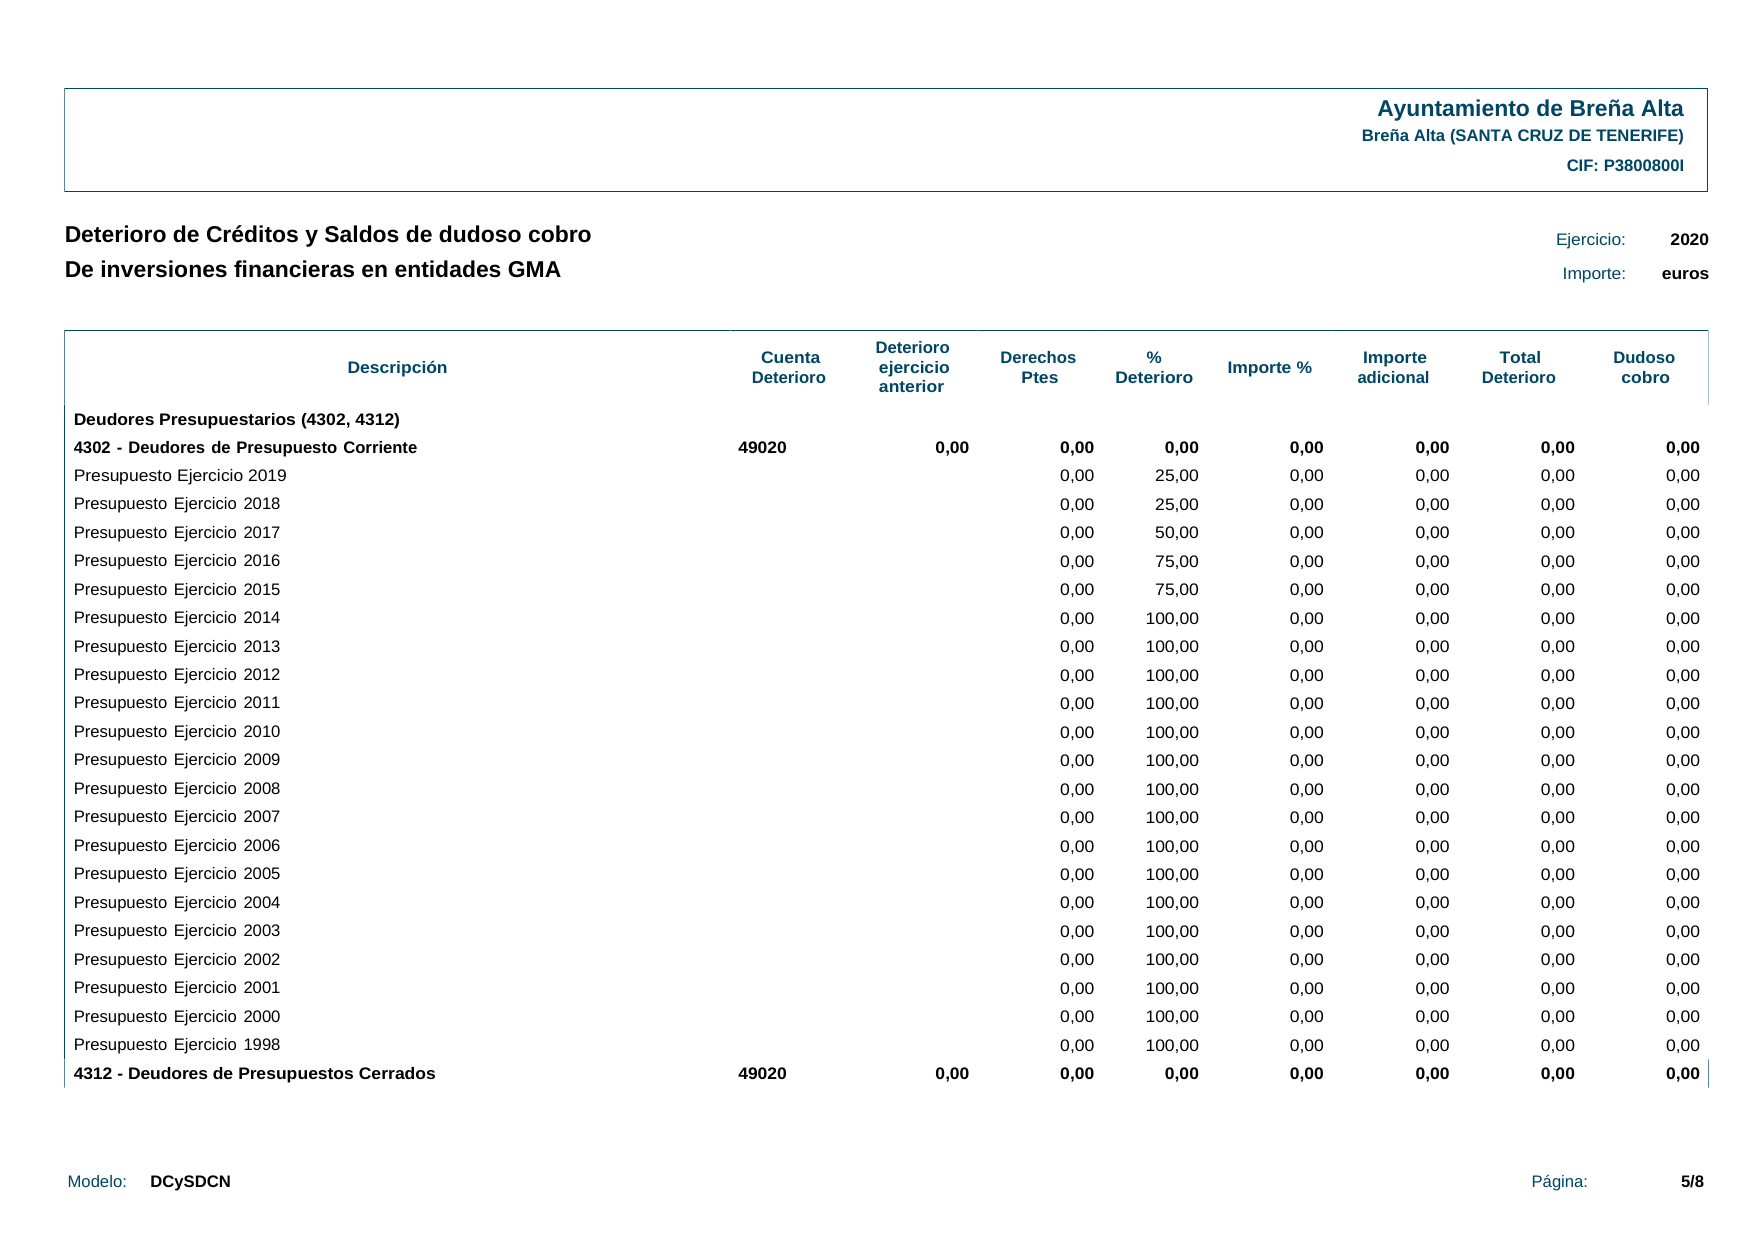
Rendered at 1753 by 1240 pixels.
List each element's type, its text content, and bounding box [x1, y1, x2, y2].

text euros [1662, 264, 1711, 283]
text 0,00 [1060, 666, 1102, 685]
text 0,00 [1582, 466, 1700, 485]
text Presupuesto Ejercicio 1998 [73, 1035, 730, 1054]
text 0,00 [1457, 637, 1574, 656]
text 0,00 [1582, 666, 1700, 685]
text 0,00 [1582, 808, 1700, 827]
text 49020 [738, 438, 850, 457]
text 0,00 [1332, 609, 1449, 628]
text 0,00 [1582, 580, 1700, 599]
text 0,00 [1332, 836, 1449, 856]
text Presupuesto Ejercicio 2002 [73, 949, 730, 969]
text 0,00 [1582, 438, 1700, 457]
text 0,00 [1457, 1036, 1574, 1055]
text 0,00 [1060, 1036, 1102, 1055]
text 0,00 [850, 1064, 969, 1083]
text 100,00 [1145, 1007, 1206, 1026]
text 0,00 [1060, 836, 1102, 856]
text De inversiones financieras en entidades GMA [64, 256, 593, 282]
text 0,00 [1332, 1036, 1449, 1055]
text 0,00 [850, 438, 969, 457]
text Importe % [1227, 358, 1332, 377]
text 0,00 [1206, 836, 1323, 856]
text 0,00 [1457, 666, 1574, 685]
text Presupuesto Ejercicio 2009 [73, 750, 730, 769]
text Presupuesto Ejercicio 2011 [73, 693, 730, 712]
text 0,00 [1332, 580, 1449, 599]
text 100,00 [1145, 722, 1206, 742]
text 100,00 [1145, 922, 1206, 941]
text 0,00 [1206, 580, 1323, 599]
text Breña Alta (SANTA CRUZ DE TENERIFE) [65, 125, 1684, 144]
text 0,00 [1332, 666, 1449, 685]
text 0,00 [1206, 552, 1323, 571]
text 0,00 [1206, 779, 1323, 798]
text 0,00 [1582, 865, 1700, 884]
text 0,00 [1457, 466, 1574, 485]
text 0,00 [1457, 836, 1574, 856]
text 0,00 [1164, 438, 1206, 457]
text CIF: P3800800I [65, 155, 1684, 174]
text 25,00 [1155, 495, 1206, 514]
text Derechos Ptes [1000, 348, 1102, 387]
text Cuenta Deterioro [752, 348, 850, 387]
text 0,00 [1060, 950, 1102, 969]
text Presupuesto Ejercicio 2015 [73, 579, 730, 599]
text 0,00 [1582, 637, 1700, 656]
text 0,00 [1206, 1036, 1323, 1055]
text Modelo: DCySDCN [67, 1172, 233, 1191]
text Presupuesto Ejercicio 2017 [73, 522, 730, 542]
text 75,00 [1155, 552, 1206, 571]
text 0,00 [1582, 722, 1700, 742]
text 0,00 [1332, 722, 1449, 742]
text Dudoso cobro [1613, 348, 1708, 387]
text Deterioro [1113, 368, 1195, 387]
text 100,00 [1145, 666, 1206, 685]
text 2020 [1670, 230, 1711, 249]
text 0,00 [1332, 779, 1449, 798]
text 0,00 [1457, 950, 1574, 969]
text Presupuesto Ejercicio 2006 [73, 836, 730, 855]
text 0,00 [1332, 552, 1449, 571]
text 0,00 [1060, 1064, 1102, 1083]
text 0,00 [1457, 580, 1574, 599]
text 0,00 [1206, 495, 1323, 514]
text 0,00 [1060, 751, 1102, 770]
text 0,00 [1582, 523, 1700, 542]
text 0,00 [1060, 637, 1102, 656]
text 5/8 [1681, 1172, 1706, 1191]
text 0,00 [1206, 722, 1323, 742]
text 0,00 [1582, 609, 1700, 628]
text 0,00 [1060, 438, 1102, 457]
text 0,00 [1457, 552, 1574, 571]
text 0,00 [1060, 865, 1102, 884]
text Ayuntamiento de Breña Alta [65, 95, 1684, 121]
text 0,00 [1582, 979, 1700, 998]
text 0,00 [1332, 1007, 1449, 1026]
text 0,00 [1164, 1064, 1206, 1083]
text 100,00 [1145, 779, 1206, 798]
text 0,00 [1582, 922, 1700, 941]
text 0,00 [1206, 865, 1323, 884]
text 0,00 [1582, 1064, 1700, 1083]
text 100,00 [1145, 609, 1206, 628]
text 0,00 [1457, 922, 1574, 941]
text 0,00 [1457, 495, 1574, 514]
text 49020 [738, 1064, 850, 1083]
text 0,00 [1060, 694, 1102, 713]
text 100,00 [1145, 694, 1206, 713]
text Página: [1531, 1172, 1590, 1191]
text 25,00 [1155, 466, 1206, 485]
text 100,00 [1145, 865, 1206, 884]
text 0,00 [1457, 523, 1574, 542]
text 0,00 [1060, 922, 1102, 941]
text 0,00 [1206, 523, 1323, 542]
text Presupuesto Ejercicio 2013 [73, 636, 730, 656]
text Presupuesto Ejercicio 2018 [73, 494, 730, 513]
text 0,00 [1206, 694, 1323, 713]
text 0,00 [1457, 438, 1574, 457]
text 75,00 [1155, 580, 1206, 599]
text Deudores Presupuestarios (4302, 4312) 4302 - Deudores de Presupuesto Corriente Presupuesto Ejercicio 2019 [73, 409, 435, 485]
text 0,00 [1060, 779, 1102, 798]
text Presupuesto Ejercicio 2005 [73, 864, 730, 883]
text 100,00 [1145, 950, 1206, 969]
text Presupuesto Ejercicio 2010 [73, 722, 730, 741]
text Ejercicio: [1556, 230, 1627, 249]
text 0,00 [1060, 552, 1102, 571]
text Presupuesto Ejercicio 2008 [73, 779, 730, 798]
text 0,00 [1060, 580, 1102, 599]
text 0,00 [1206, 922, 1323, 941]
text 0,00 [1332, 751, 1449, 770]
text 0,00 [1060, 808, 1102, 827]
text 0,00 [1582, 751, 1700, 770]
text Presupuesto Ejercicio 2012 [73, 665, 730, 684]
text 0,00 [1060, 722, 1102, 742]
text 0,00 [1206, 466, 1323, 485]
text 0,00 [1457, 1007, 1574, 1026]
text 0,00 [1206, 1007, 1323, 1026]
text 4312 - Deudores de Presupuestos Cerrados [73, 1064, 730, 1083]
text 0,00 [1206, 666, 1323, 685]
text 0,00 [1582, 694, 1700, 713]
text 0,00 [1332, 637, 1449, 656]
text 0,00 [1582, 779, 1700, 798]
text 0,00 [1206, 637, 1323, 656]
text 0,00 [1457, 808, 1574, 827]
text Importe: [1562, 264, 1627, 283]
text 0,00 [1332, 979, 1449, 998]
text 0,00 [1457, 779, 1574, 798]
text 0,00 [1457, 865, 1574, 884]
text 0,00 [1332, 694, 1449, 713]
text 0,00 [1060, 979, 1102, 998]
text 0,00 [1206, 979, 1323, 998]
text 0,00 [1060, 523, 1102, 542]
text 100,00 [1145, 979, 1206, 998]
text 0,00 [1060, 1007, 1102, 1026]
text 0,00 [1206, 438, 1323, 457]
text 100,00 [1145, 1036, 1206, 1055]
text 100,00 [1145, 893, 1206, 912]
text 50,00 [1155, 523, 1206, 542]
text Presupuesto Ejercicio 2014 [73, 608, 730, 627]
text 0,00 [1582, 950, 1700, 969]
text 0,00 [1582, 1036, 1700, 1055]
text 0,00 [1332, 865, 1449, 884]
text Deterioro ejercicio anterior [875, 338, 952, 396]
text Deterioro de Créditos y Saldos de dudoso cobro [64, 221, 593, 248]
text Presupuesto Ejercicio 2007 [73, 807, 730, 826]
text 0,00 [1457, 694, 1574, 713]
text Presupuesto Ejercicio 2016 [73, 551, 730, 570]
text 0,00 [1582, 552, 1700, 571]
text 0,00 [1457, 751, 1574, 770]
text 100,00 [1145, 637, 1206, 656]
text 0,00 [1332, 808, 1449, 827]
text 100,00 [1145, 751, 1206, 770]
text Descripción [345, 358, 450, 377]
text 0,00 [1582, 893, 1700, 912]
text 0,00 [1332, 1064, 1449, 1083]
text 0,00 [1332, 893, 1449, 912]
text 0,00 [1457, 1064, 1574, 1083]
text Presupuesto Ejercicio 2001 [73, 978, 730, 997]
text Presupuesto Ejercicio 2004 [73, 892, 730, 912]
text 0,00 [1457, 609, 1574, 628]
text 0,00 [1206, 893, 1323, 912]
text 0,00 [1206, 609, 1323, 628]
text 0,00 [1457, 893, 1574, 912]
text 0,00 [1332, 466, 1449, 485]
text 0,00 [1060, 466, 1102, 485]
text 0,00 [1060, 609, 1102, 628]
text Total Deterioro [1482, 348, 1582, 387]
text 0,00 [1332, 922, 1449, 941]
text 0,00 [1582, 1007, 1700, 1026]
text 0,00 [1457, 722, 1574, 742]
text 0,00 [1206, 751, 1323, 770]
text 0,00 [1060, 893, 1102, 912]
text % [1102, 348, 1206, 367]
text 0,00 [1582, 495, 1700, 514]
text Importe adicional [1357, 348, 1457, 387]
text 0,00 [1332, 438, 1449, 457]
text 0,00 [1206, 808, 1323, 827]
text 0,00 [1060, 495, 1102, 514]
text Presupuesto Ejercicio 2000 [73, 1006, 730, 1026]
text 0,00 [1206, 950, 1323, 969]
text 100,00 [1145, 836, 1206, 856]
text 0,00 [1332, 495, 1449, 514]
text 0,00 [1457, 979, 1574, 998]
text Presupuesto Ejercicio 2003 [73, 921, 730, 940]
text 0,00 [1206, 1064, 1323, 1083]
text 0,00 [1582, 836, 1700, 856]
text 0,00 [1332, 523, 1449, 542]
text 0,00 [1332, 950, 1449, 969]
text 100,00 [1145, 808, 1206, 827]
